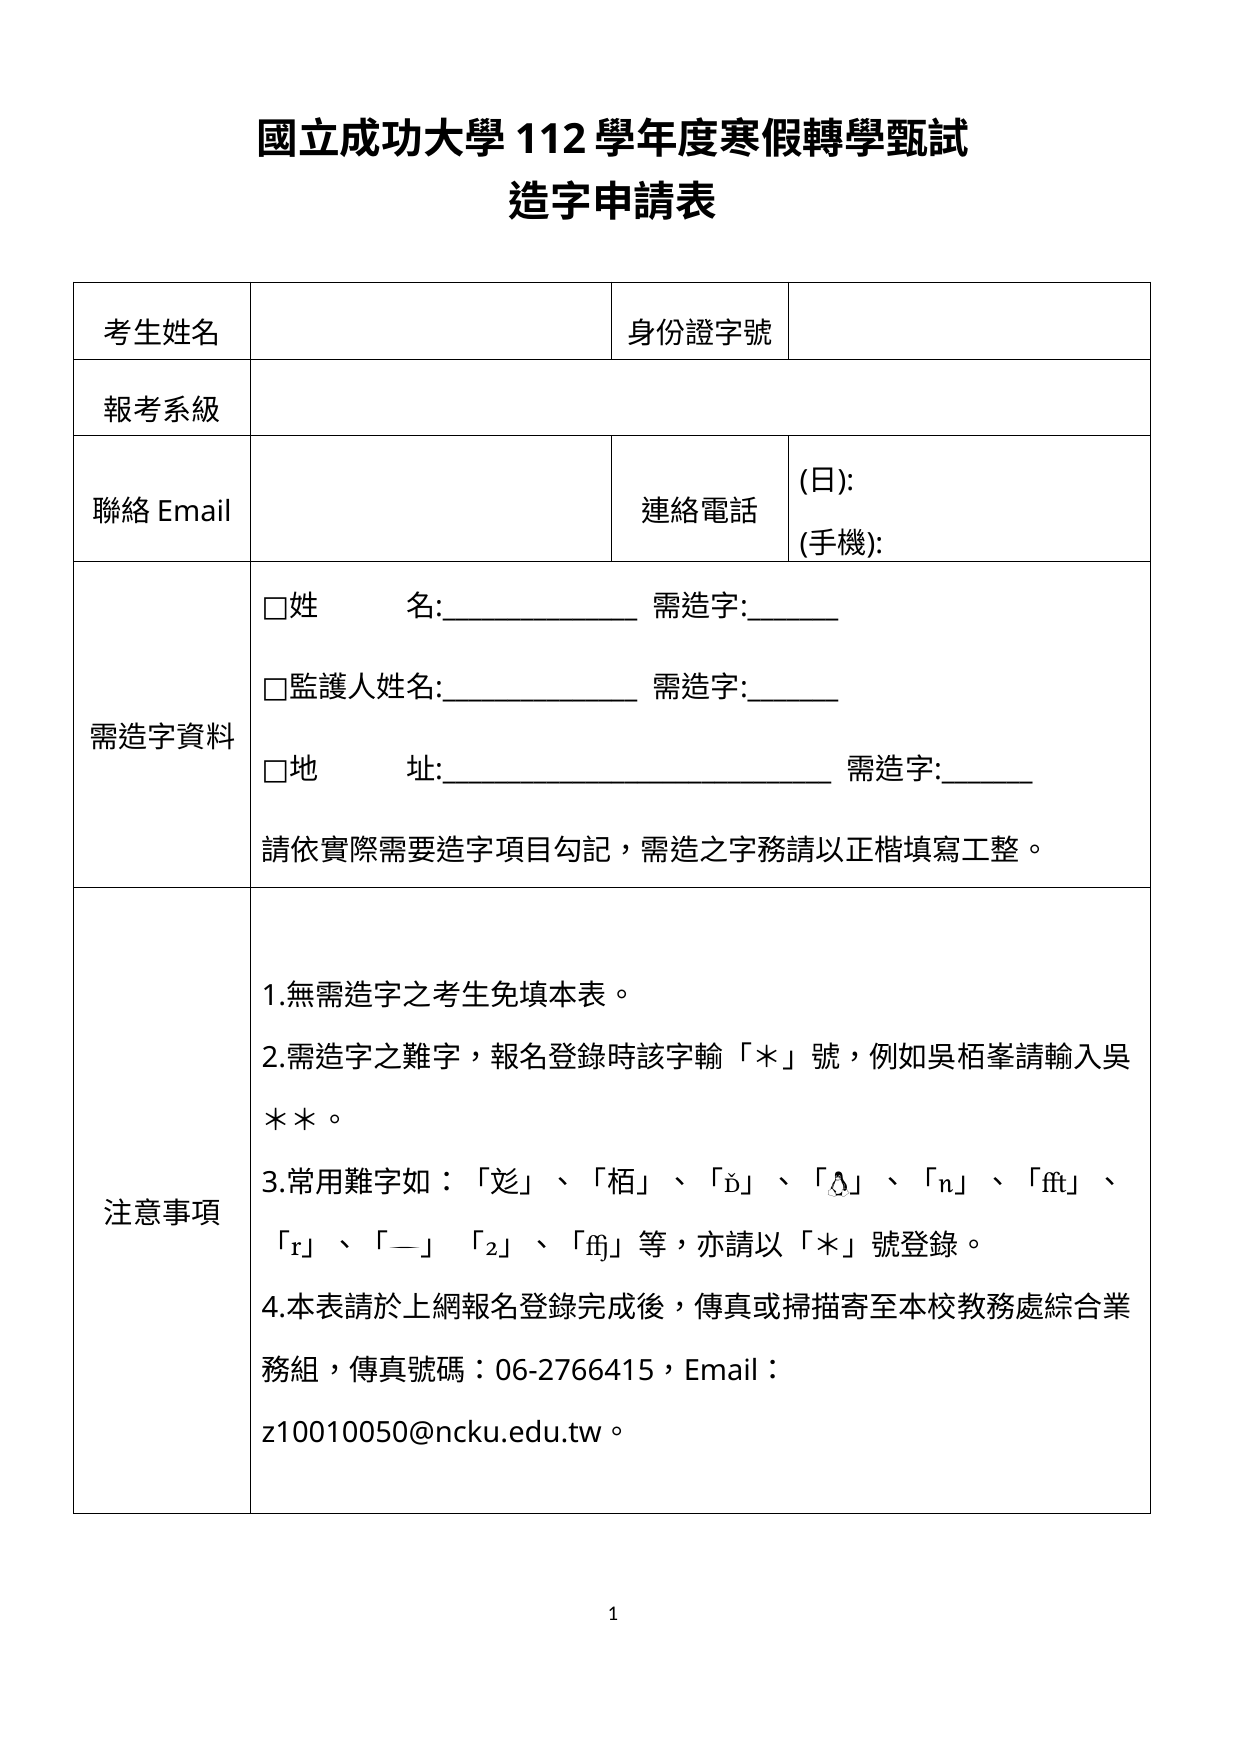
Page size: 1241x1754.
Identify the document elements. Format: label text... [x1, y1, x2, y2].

table_cell [251, 436, 611, 561]
table_cell 連絡電話 [612, 436, 788, 561]
table_cell □姓 名:_______________ 需造字:_______ □監護人姓名:_______________ 需造字:_______ □地 址:______________________________ 需造字:_______ 請依實際需要造字項目勾記，需造之字務請以正楷填寫工整。 [251, 562, 1150, 887]
table_header [251, 283, 611, 358]
table_header 身份證字號 [612, 283, 788, 358]
table_cell 注意事項 [74, 888, 250, 1513]
text 造字申請表 [74, 157, 1152, 219]
table_cell 聯絡Email [74, 436, 250, 561]
table_cell [251, 360, 1150, 435]
table_header [789, 283, 1150, 358]
table_cell 報考系級 [74, 360, 250, 435]
table_cell 1.無需造字之考生免填本表。 2.需造字之難字，報名登錄時該字輸「＊」號，例如吳栢峯請輸入吳＊＊。 3.常用難字如：「彣」、「栢」、「」、「」、「」、「」、「」、「」 「」、「」等，亦請以「＊」號登錄。 4.本表請於上網報名登錄完成後，傳真或掃描寄至本校教務處綜合業務組，傳真號碼：06-2766415，Email：z10010050@ncku.edu.tw。 [251, 888, 1150, 1513]
table_cell 需造字資料 [74, 562, 250, 887]
text 國立成功大學112學年度寒假轉學甄試 [74, 94, 1152, 157]
table_header 考生姓名 [74, 283, 250, 358]
table_cell (日): (手機): [789, 436, 1150, 561]
